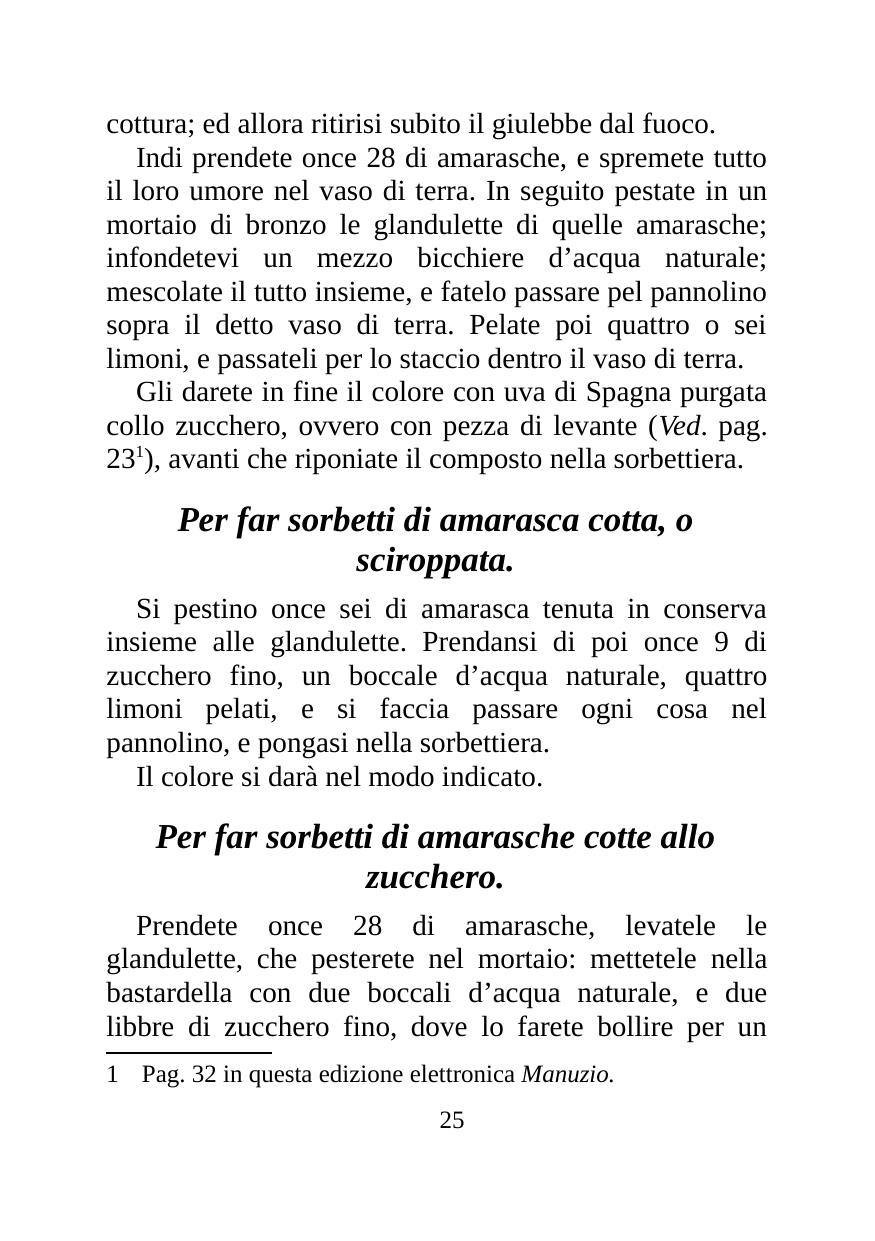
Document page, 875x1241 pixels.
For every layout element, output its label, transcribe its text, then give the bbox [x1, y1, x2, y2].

text Pag. 33 in questa edizione elettronica Manuzio. [106, 1059, 768, 1087]
text cottura; ed allora ritirisi subito il giulebbe dal fuoco. [106, 106, 768, 140]
text Indi prendete once 28 di amarasche, e spremete tutto il loro umore nel vaso di terra. In seguito pestate in un mortaio di bronzo le glandulette di quelle amarasche; infondetevi un mezzo bicchiere d’acqua naturale; mescolate il tutto insieme, e fatelo passare pel pannolino sopra il detto vaso di terra. Pelate poi quattro o sei limoni, e passateli per lo staccio dentro il vaso di terra. [106, 140, 768, 374]
text Gli darete in fine il colore con uva di Spagna purgata collo zucchero, ovvero con pezza di levante (Ved. pag. 23), avanti che riponiate il composto nella sorbettiera. [106, 374, 768, 475]
text Prendete once 28 di amarasche, levatele le glandulette, che pesterete nel mortaio: mettetele nella bastardella con due boccali d’acqua naturale, e due libbre di zucchero fino, dove lo farete bollire per un [106, 908, 768, 1042]
text Si pestino once sei di amarasca tenuta in conserva insieme alle glandulette. Prendansi di poi once 9 di zucchero fino, un boccale d’acqua naturale, quattro limoni pelati, e si faccia passare ogni cosa nel pannolino, e pongasi nella sorbettiera. [106, 591, 768, 759]
subtitle Per far sorbetti di amarasche cotte allo zucchero. [106, 816, 768, 896]
text Il colore si darà nel modo indicato. [106, 759, 768, 792]
subtitle Per far sorbetti di amarasca cotta, o sciroppata. [106, 499, 768, 579]
